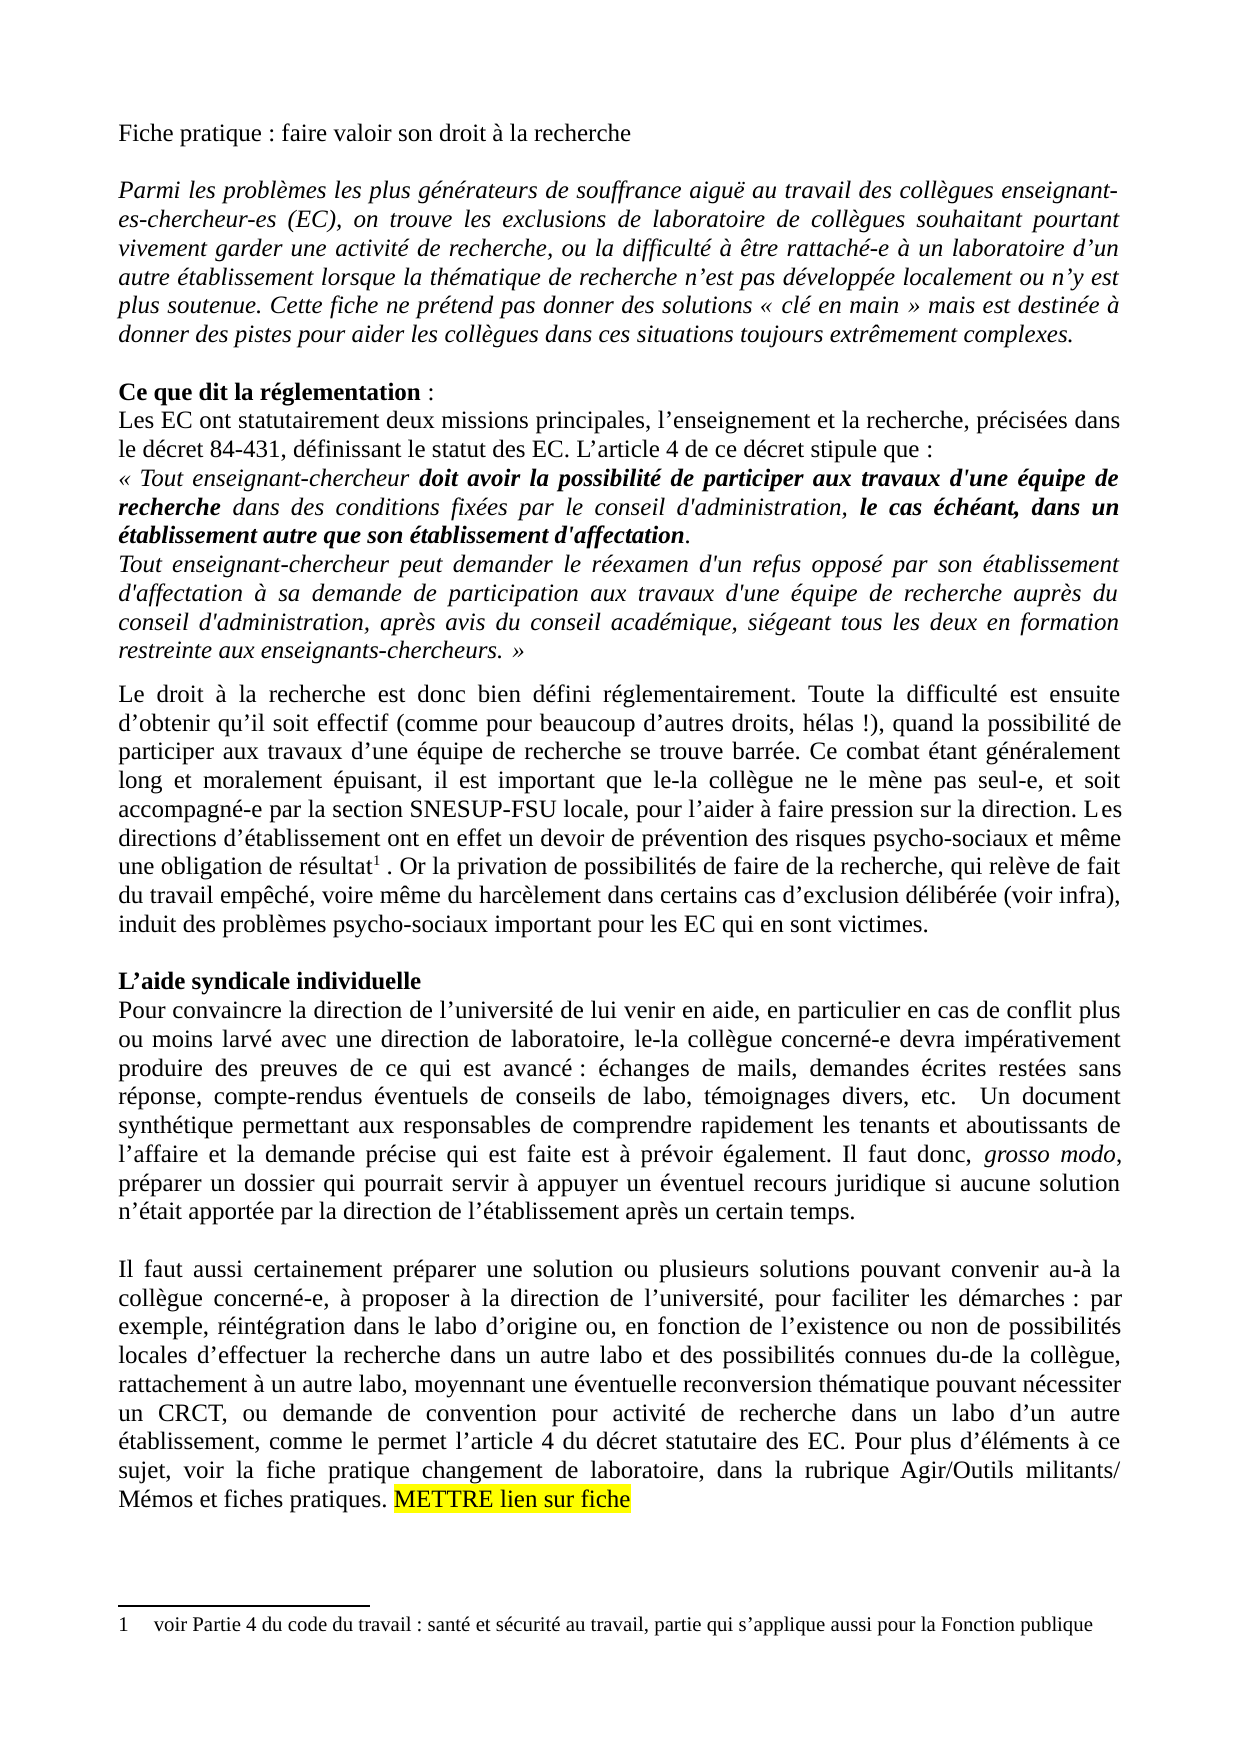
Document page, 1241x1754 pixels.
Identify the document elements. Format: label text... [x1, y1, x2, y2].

text Il faut aussi certainement préparer une solution ou plusieurs solutions pouvant convenir au-à la collègue concerné-e, à proposer à la direction de l’université, pour faciliter les démarches : par exemple, réintégration dans le labo d’origine ou, en fonction de l’existence ou non de possibilités locales d’effectuer la recherche dans un autre labo et des possibilités connues du-de la collègue, rattachement à un autre labo, moyennant une éventuelle reconversion thématique pouvant nécessiter un CRCT, ou demande de convention pour activité de recherche dans un labo d’un autre établissement, comme le permet l’article 4 du décret statutaire des EC. Pour plus d’éléments à ce sujet, voir la fiche pratique changement de laboratoire, dans la rubrique Agir/Outils militants/ Mémos et fiches pratiques. METTRE lien sur fiche [118, 1254, 1122, 1513]
text « Tout enseignant-chercheur doit avoir la possibilité de participer aux travaux d'une équipe de recherche dans des conditions fixées par le conseil d'administration, le cas échéant, dans un établissement autre que son établissement d'affectation. [118, 463, 1122, 549]
text Les EC ont statutairement deux missions principales, l’enseignement et la recherche, précisées dans le décret 84-431, définissant le statut des EC. L’article 4 de ce décret stipule que : [118, 406, 1122, 463]
text Fiche pratique : faire valoir son droit à la recherche [118, 118, 1122, 147]
text Ce que dit la réglementation : [118, 377, 1122, 406]
text L’aide syndicale individuelle [118, 966, 1122, 995]
text Le droit à la recherche est donc bien défini réglementairement. Toute la difficulté est ensuite d’obtenir qu’il soit effectif (comme pour beaucoup d’autres droits, hélas !), quand la possibilité de participer aux travaux d’une équipe de recherche se trouve barrée. Ce combat étant généralement long et moralement épuisant, il est important que le-la collègue ne le mène pas seul-e, et soit accompagné-e par la section SNESUP-FSU locale, pour l’aider à faire pression sur la direction. Les directions d’établissement ont en effet un devoir de prévention des risques psycho-sociaux et même une obligation de résultat . Or la privation de possibilités de faire de la recherche, qui relève de fait du travail empêché, voire même du harcèlement dans certains cas d’exclusion délibérée (voir infra), induit des problèmes psycho-sociaux important pour les EC qui en sont victimes. [118, 679, 1122, 938]
text Pour convaincre la direction de l’université de lui venir en aide, en particulier en cas de conflit plus ou moins larvé avec une direction de laboratoire, le-la collègue concerné-e devra impérativement produire des preuves de ce qui est avancé : échanges de mails, demandes écrites restées sans réponse, compte-rendus éventuels de conseils de labo, témoignages divers, etc. Un document synthétique permettant aux responsables de comprendre rapidement les tenants et aboutissants de l’affaire et la demande précise qui est faite est à prévoir également. Il faut donc, grosso modo, préparer un dossier qui pourrait servir à appuyer un éventuel recours juridique si aucune solution n’était apportée par la direction de l’établissement après un certain temps. [118, 995, 1122, 1225]
text Parmi les problèmes les plus générateurs de souffrance aiguë au travail des collègues enseignant-es-chercheur-es (EC), on trouve les exclusions de laboratoire de collègues souhaitant pourtant vivement garder une activité de recherche, ou la difficulté à être rattaché-e à un laboratoire d’un autre établissement lorsque la thématique de recherche n’est pas développée localement ou n’y est plus soutenue. Cette fiche ne prétend pas donner des solutions « clé en main » mais est destinée à donner des pistes pour aider les collègues dans ces situations toujours extrêmement complexes. [118, 176, 1122, 348]
text Tout enseignant-chercheur peut demander le réexamen d'un refus opposé par son établissement d'affectation à sa demande de participation aux travaux d'une équipe de recherche auprès du conseil d'administration, après avis du conseil académique, siégeant tous les deux en formation restreinte aux enseignants-chercheurs. » [118, 549, 1122, 664]
text voir Partie 4 du code du travail : santé et sécurité au travail, partie qui s’applique aussi pour la Fonction publique [118, 1612, 1122, 1636]
